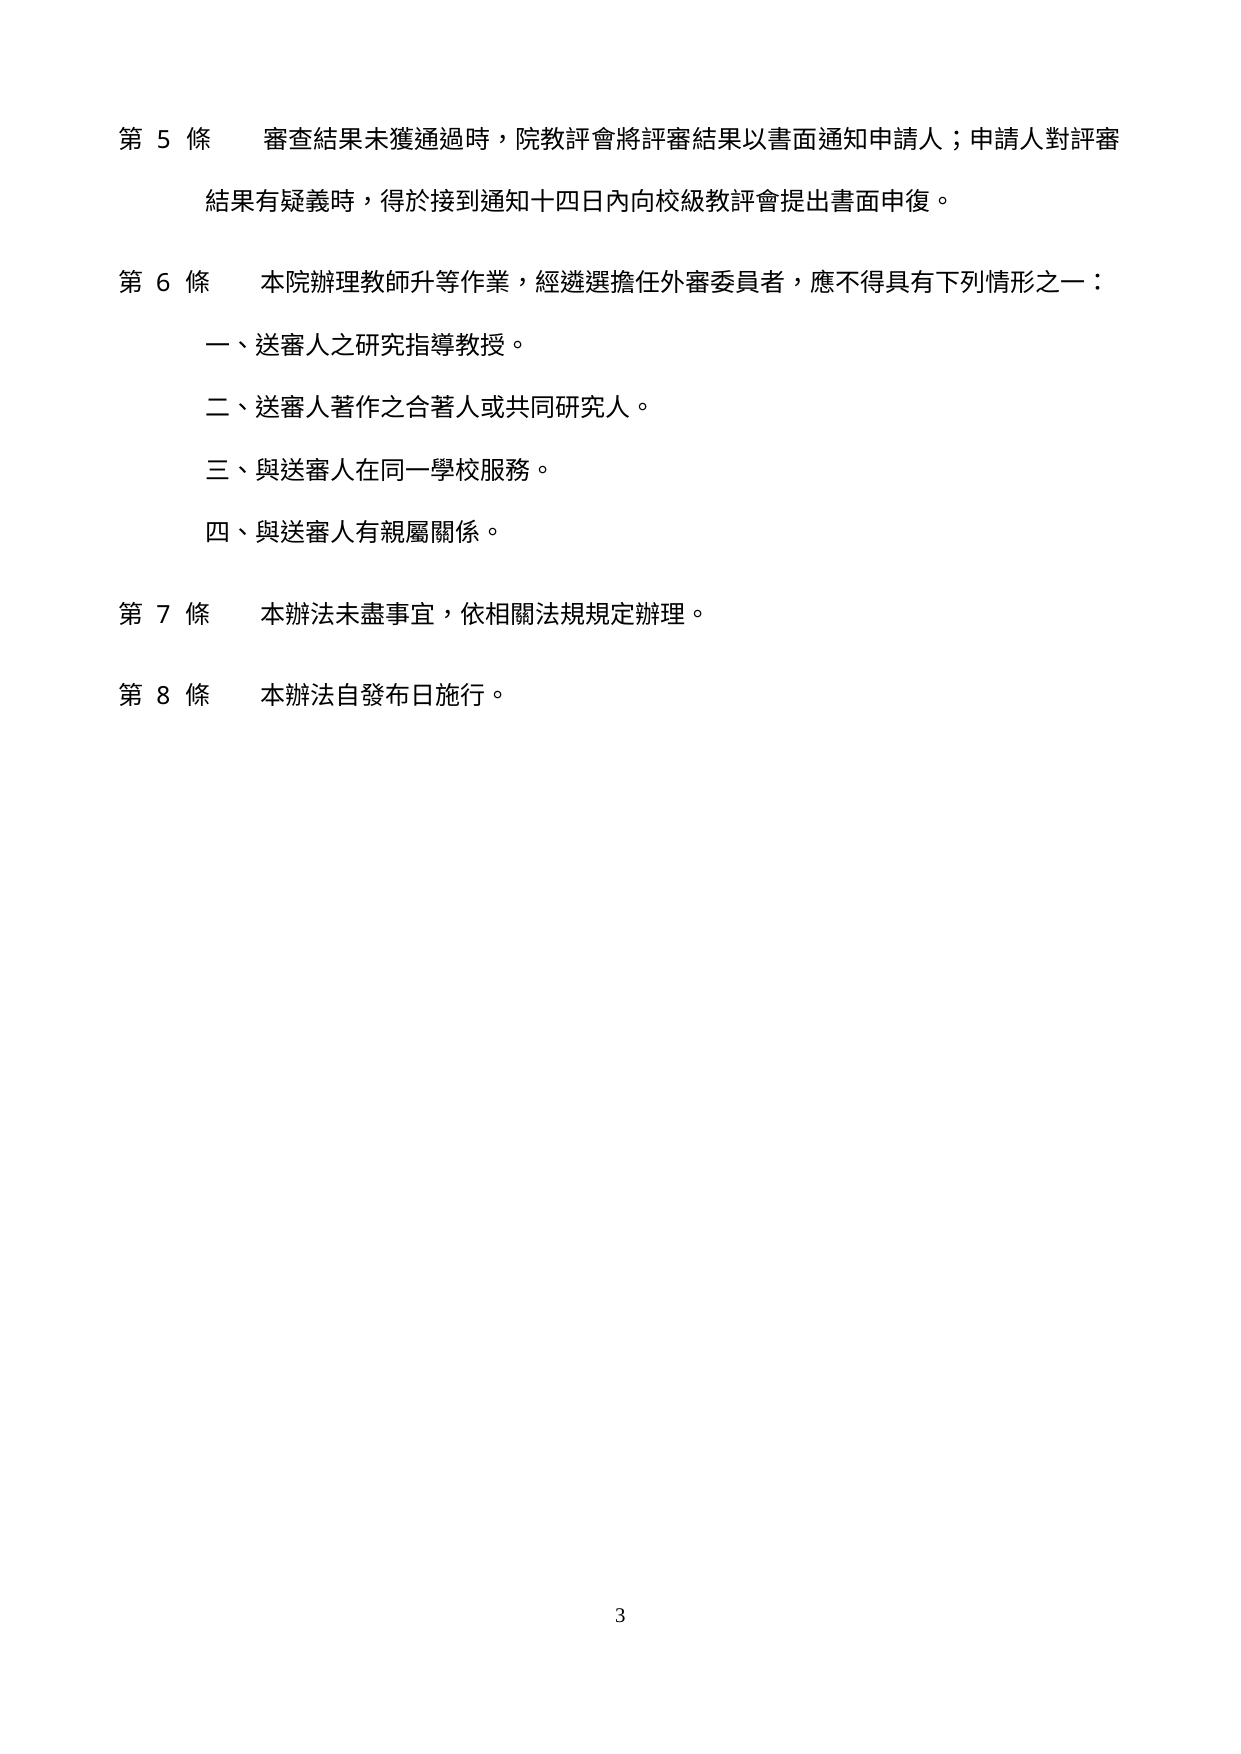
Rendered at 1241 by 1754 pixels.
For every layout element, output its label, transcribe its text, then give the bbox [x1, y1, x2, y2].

text 第 8 條 本辦法自發布日施行。 [118, 652, 1122, 714]
text 第 7 條 本辦法未盡事宜，依相關法規規定辦理。 [118, 571, 1122, 633]
text 第 6 條 本院辦理教師升等作業，經遴選擔任外審委員者，應不得具有下列情形之一： [118, 239, 1122, 302]
text 四、與送審人有親屬關係。 [206, 489, 1122, 552]
text 三、與送審人在同一學校服務。 [206, 427, 1122, 489]
text 第 5 條 審查結果未獲通過時，院教評會將評審結果以書面通知申請人；申請人對評審結果有疑義時，得於接到通知十四日內向校級教評會提出書面申復。 [118, 96, 1122, 221]
text 一、送審人之研究指導教授。 [206, 302, 1122, 364]
text 二、送審人著作之合著人或共同研究人。 [206, 364, 1122, 427]
